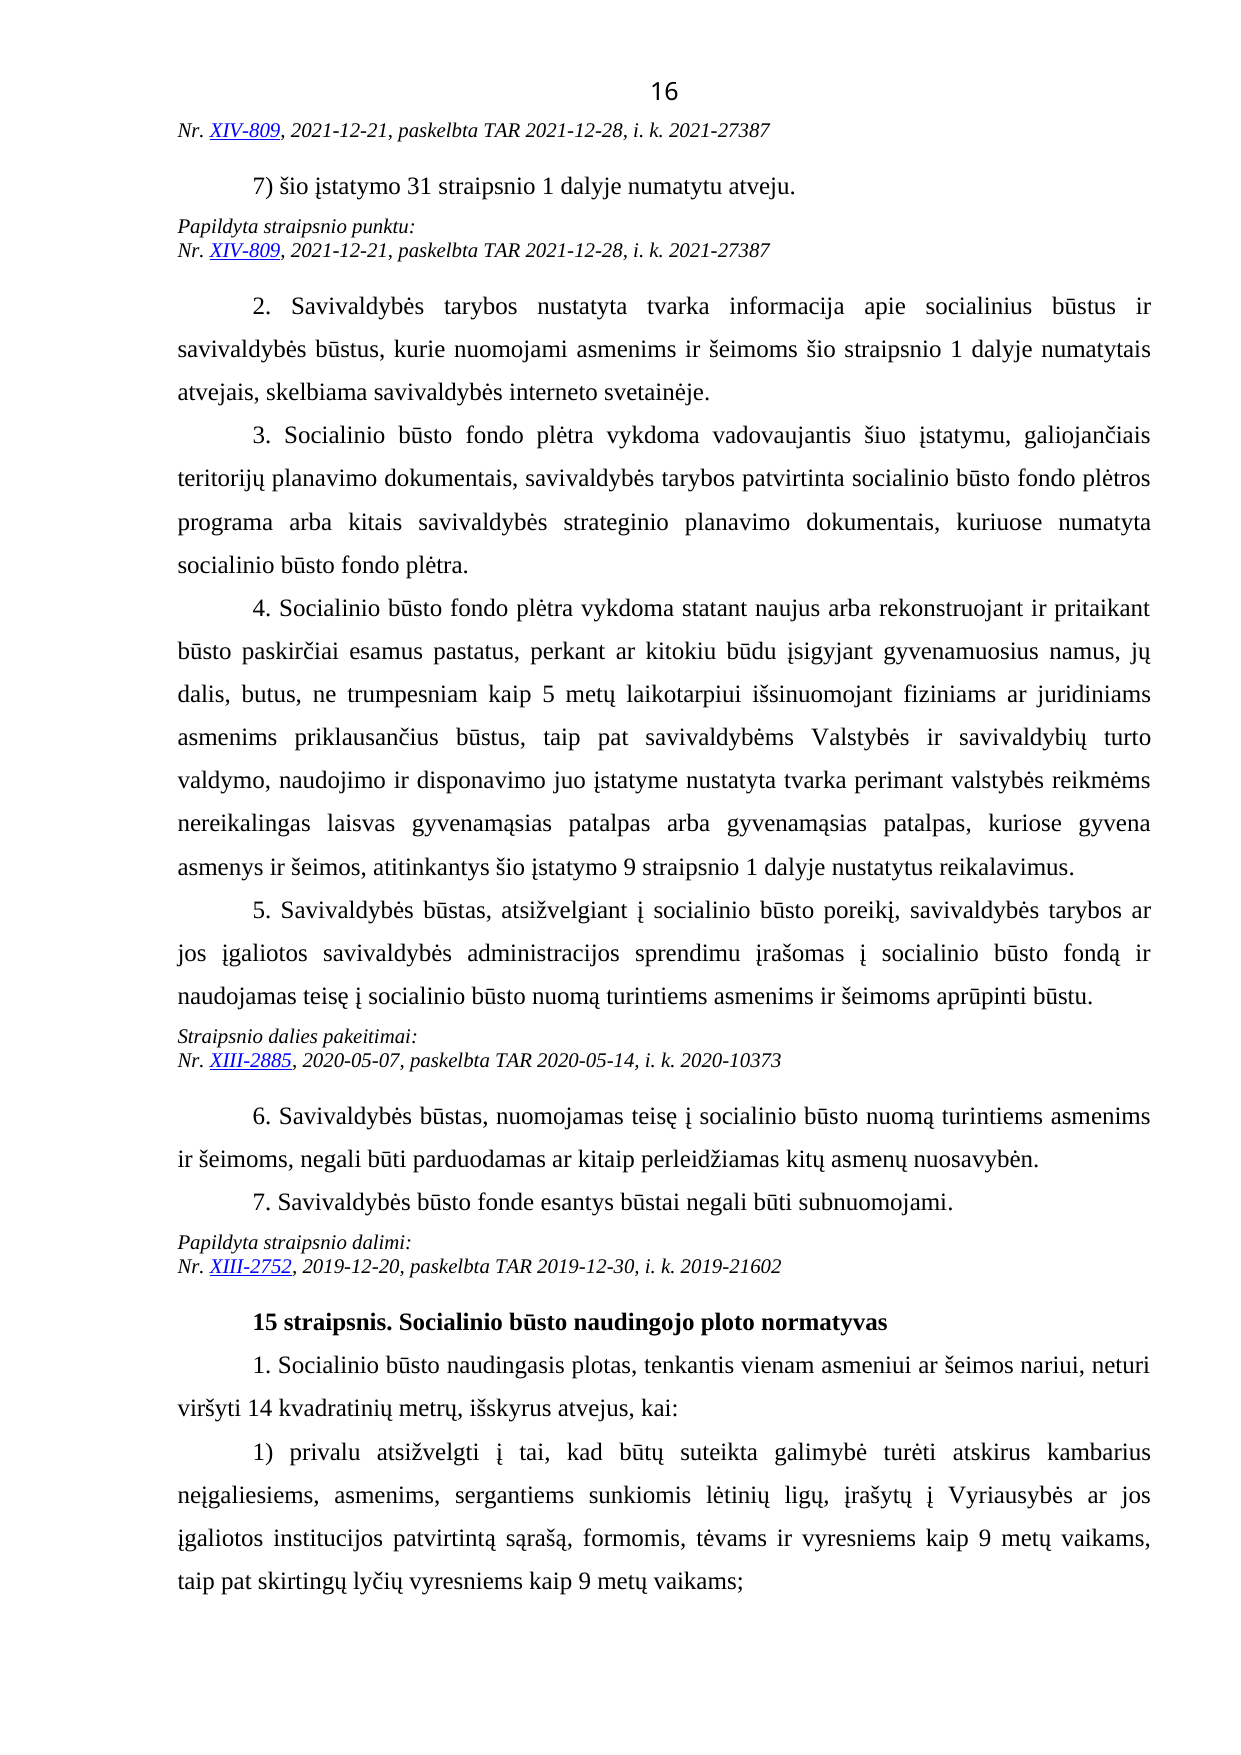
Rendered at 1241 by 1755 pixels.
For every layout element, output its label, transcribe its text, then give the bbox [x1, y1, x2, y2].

text 15 straipsnis. Socialinio būsto naudingojo ploto normatyvas [177, 1307, 1152, 1336]
text 4. Socialinio būsto fondo plėtra vykdoma statant naujus arba rekonstruojant ir pritaikant būsto paskirčiai esamus pastatus, perkant ar kitokiu būdu įsigyjant gyvenamuosius namus, jų dalis, butus, ne trumpesniam kaip 5 metų laikotarpiui išsinuomojant fiziniams ar juridiniams asmenims priklausančius būstus, taip pat savivaldybėms Valstybės ir savivaldybių turto valdymo, naudojimo ir disponavimo juo įstatyme nustatyta tvarka perimant valstybės reikmėms nereikalingas laisvas gyvenamąsias patalpas arba gyvenamąsias patalpas, kuriose gyvena asmenys ir šeimos, atitinkantys šio įstatymo 9 straipsnio 1 dalyje nustatytus reikalavimus. [177, 593, 1152, 880]
text 7. Savivaldybės būsto fonde esantys būstai negali būti subnuomojami. [177, 1187, 1152, 1216]
text 1) privalu atsižvelgti į tai, kad būtų suteikta galimybė turėti atskirus kambarius neįgaliesiems, asmenims, sergantiems sunkiomis lėtinių ligų, įrašytų į Vyriausybės ar jos įgaliotos institucijos patvirtintą sąrašą, formomis, tėvams ir vyresniems kaip 9 metų vaikams, taip pat skirtingų lyčių vyresniems kaip 9 metų vaikams; [177, 1437, 1152, 1595]
text Nr. XIII-2885, 2020-05-07, paskelbta TAR 2020-05-14, i. k. 2020-10373 [177, 1048, 1152, 1072]
text Papildyta straipsnio dalimi: [177, 1230, 1152, 1254]
text Papildyta straipsnio punktu: [177, 214, 1152, 238]
text Nr. XIV-809, 2021-12-21, paskelbta TAR 2021-12-28, i. k. 2021-27387 [177, 118, 1152, 142]
text Straipsnio dalies pakeitimai: [177, 1024, 1152, 1048]
text Nr. XIII-2752, 2019-12-20, paskelbta TAR 2019-12-30, i. k. 2019-21602 [177, 1254, 1152, 1278]
text Nr. XIV-809, 2021-12-21, paskelbta TAR 2021-12-28, i. k. 2021-27387 [177, 238, 1152, 262]
text 2. Savivaldybės tarybos nustatyta tvarka informacija apie socialinius būstus ir savivaldybės būstus, kurie nuomojami asmenims ir šeimoms šio straipsnio 1 dalyje numatytais atvejais, skelbiama savivaldybės interneto svetainėje. [177, 291, 1152, 406]
text 6. Savivaldybės būstas, nuomojamas teisę į socialinio būsto nuomą turintiems asmenims ir šeimoms, negali būti parduodamas ar kitaip perleidžiamas kitų asmenų nuosavybėn. [177, 1101, 1152, 1173]
text 1. Socialinio būsto naudingasis plotas, tenkantis vienam asmeniui ar šeimos nariui, neturi viršyti 14 kvadratinių metrų, išskyrus atvejus, kai: [177, 1350, 1152, 1422]
text 7) šio įstatymo 31 straipsnio 1 dalyje numatytu atveju. [177, 171, 1152, 200]
text 3. Socialinio būsto fondo plėtra vykdoma vadovaujantis šiuo įstatymu, galiojančiais teritorijų planavimo dokumentais, savivaldybės tarybos patvirtinta socialinio būsto fondo plėtros programa arba kitais savivaldybės strateginio planavimo dokumentais, kuriuose numatyta socialinio būsto fondo plėtra. [177, 420, 1152, 578]
text 5. Savivaldybės būstas, atsižvelgiant į socialinio būsto poreikį, savivaldybės tarybos ar jos įgaliotos savivaldybės administracijos sprendimu įrašomas į socialinio būsto fondą ir naudojamas teisę į socialinio būsto nuomą turintiems asmenims ir šeimoms aprūpinti būstu. [177, 895, 1152, 1010]
